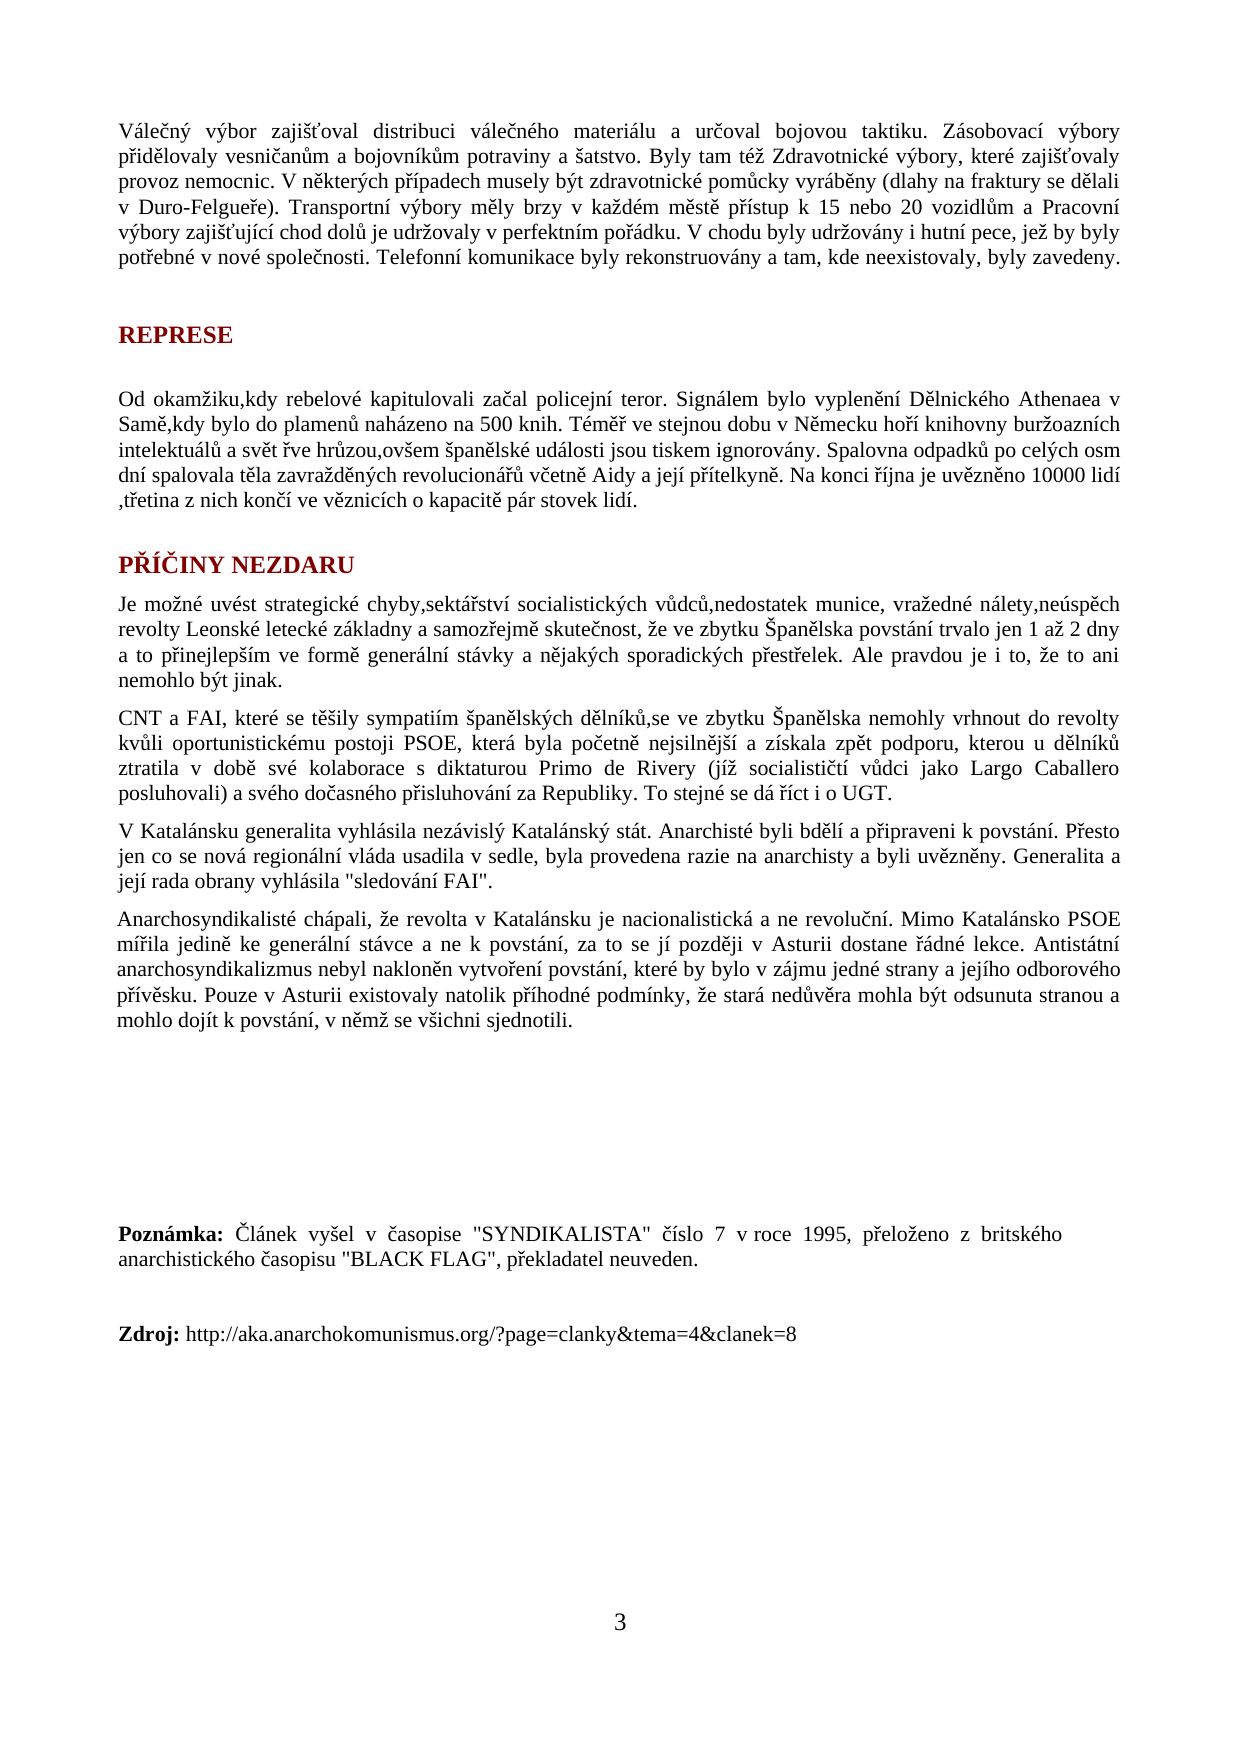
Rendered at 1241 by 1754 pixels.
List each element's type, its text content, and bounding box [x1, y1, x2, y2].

text Je možné uvést strategické chyby,sektářství socialistických vůdců,nedostatek munice, vražedné nálety,neúspěch revolty Leonské letecké základny a samozřejmě skutečnost, že ve zbytku Španělska povstání trvalo jen 1 až 2 dny a to přinejlepším ve formě generální stávky a nějakých sporadických přestřelek. Ale pravdou je i to, že to ani nemohlo být jinak. [118, 591, 1122, 692]
text CNT a FAI, které se těšily sympatiím španělských dělníků,se ve zbytku Španělska nemohly vrhnout do revolty kvůli oportunistickému postoji PSOE, která byla početně nejsilnější a získala zpět podporu, kterou u dělníků ztratila v době své kolaborace s diktaturou Primo de Rivery (jíž socialističtí vůdci jako Largo Caballero posluhovali) a svého dočasného přisluhování za Republiky. To stejné se dá říct i o UGT. [118, 704, 1122, 805]
text Anarchosyndikalisté chápali, že revolta v Katalánsku je nacionalistická a ne revoluční. Mimo Katalánsko PSOE mířila jedině ke generální stávce a ne k povstání, za to se jí později v Asturii dostane řádné lekce. Antistátní anarchosyndikalizmus nebyl nakloněn vytvoření povstání, které by bylo v zájmu jedné strany a jejího odborového přívěsku. Pouze v Asturii existovaly natolik příhodné podmínky, že stará nedůvěra mohla být odsunuta stranou a mohlo dojít k povstání, v němž se všichni sjednotili. [117, 906, 1122, 1032]
text PŘÍČINY NEZDARU [118, 525, 1122, 579]
text Od okamžiku,kdy rebelové kapitulovali začal policejní teror. Signálem bylo vyplenění Dělnického Athenaea v Samě,kdy bylo do plamenů naházeno na 500 knih. Téměř ve stejnou dobu v Německu hoří knihovny buržoazních intelektuálů a svět řve hrůzou,ovšem španělské události jsou tiskem ignorovány. Spalovna odpadků po celých osm dní spalovala těla zavražděných revolucionářů včetně Aidy a její přítelkyně. Na konci října je uvězněno 10000 lidí ,třetina z nich končí ve věznicích o kapacitě pár stovek lidí. [118, 386, 1122, 512]
text Válečný výbor zajišťoval distribuci válečného materiálu a určoval bojovou taktiku. Zásobovací výbory přidělovaly vesničanům a bojovníkům potraviny a šatstvo. Byly tam též Zdravotnické výbory, které zajišťovaly provoz nemocnic. V některých případech musely být zdravotnické pomůcky vyráběny (dlahy na fraktury se dělali v Duro-Felgueře). Transportní výbory měly brzy v každém městě přístup k 15 nebo 20 vozidlům a Pracovní výbory zajišťující chod dolů je udržovaly v perfektním pořádku. V chodu byly udržovány i hutní pece, jež by byly potřebné v nové společnosti. Telefonní komunikace byly rekonstruovány a tam, kde neexistovaly, byly zavedeny. REPRESE [118, 118, 1122, 374]
text V Katalánsku generalita vyhlásila nezávislý Katalánský stát. Anarchisté byli bdělí a připraveni k povstání. Přesto jen co se nová regionální vláda usadila v sedle, byla provedena razie na anarchisty a byli uvězněny. Generalita a její rada obrany vyhlásila "sledování FAI". [118, 818, 1122, 893]
text Poznámka: Článek vyšel v časopise "SYNDIKALISTA" číslo 7 v roce 1995, přeloženo z britského anarchistického časopisu "BLACK FLAG", překladatel neuveden. [118, 1221, 1063, 1271]
text Zdroj: http://aka.anarchokomunismus.org/?page=clanky&tema=4&clanek=8 [118, 1321, 1063, 1346]
